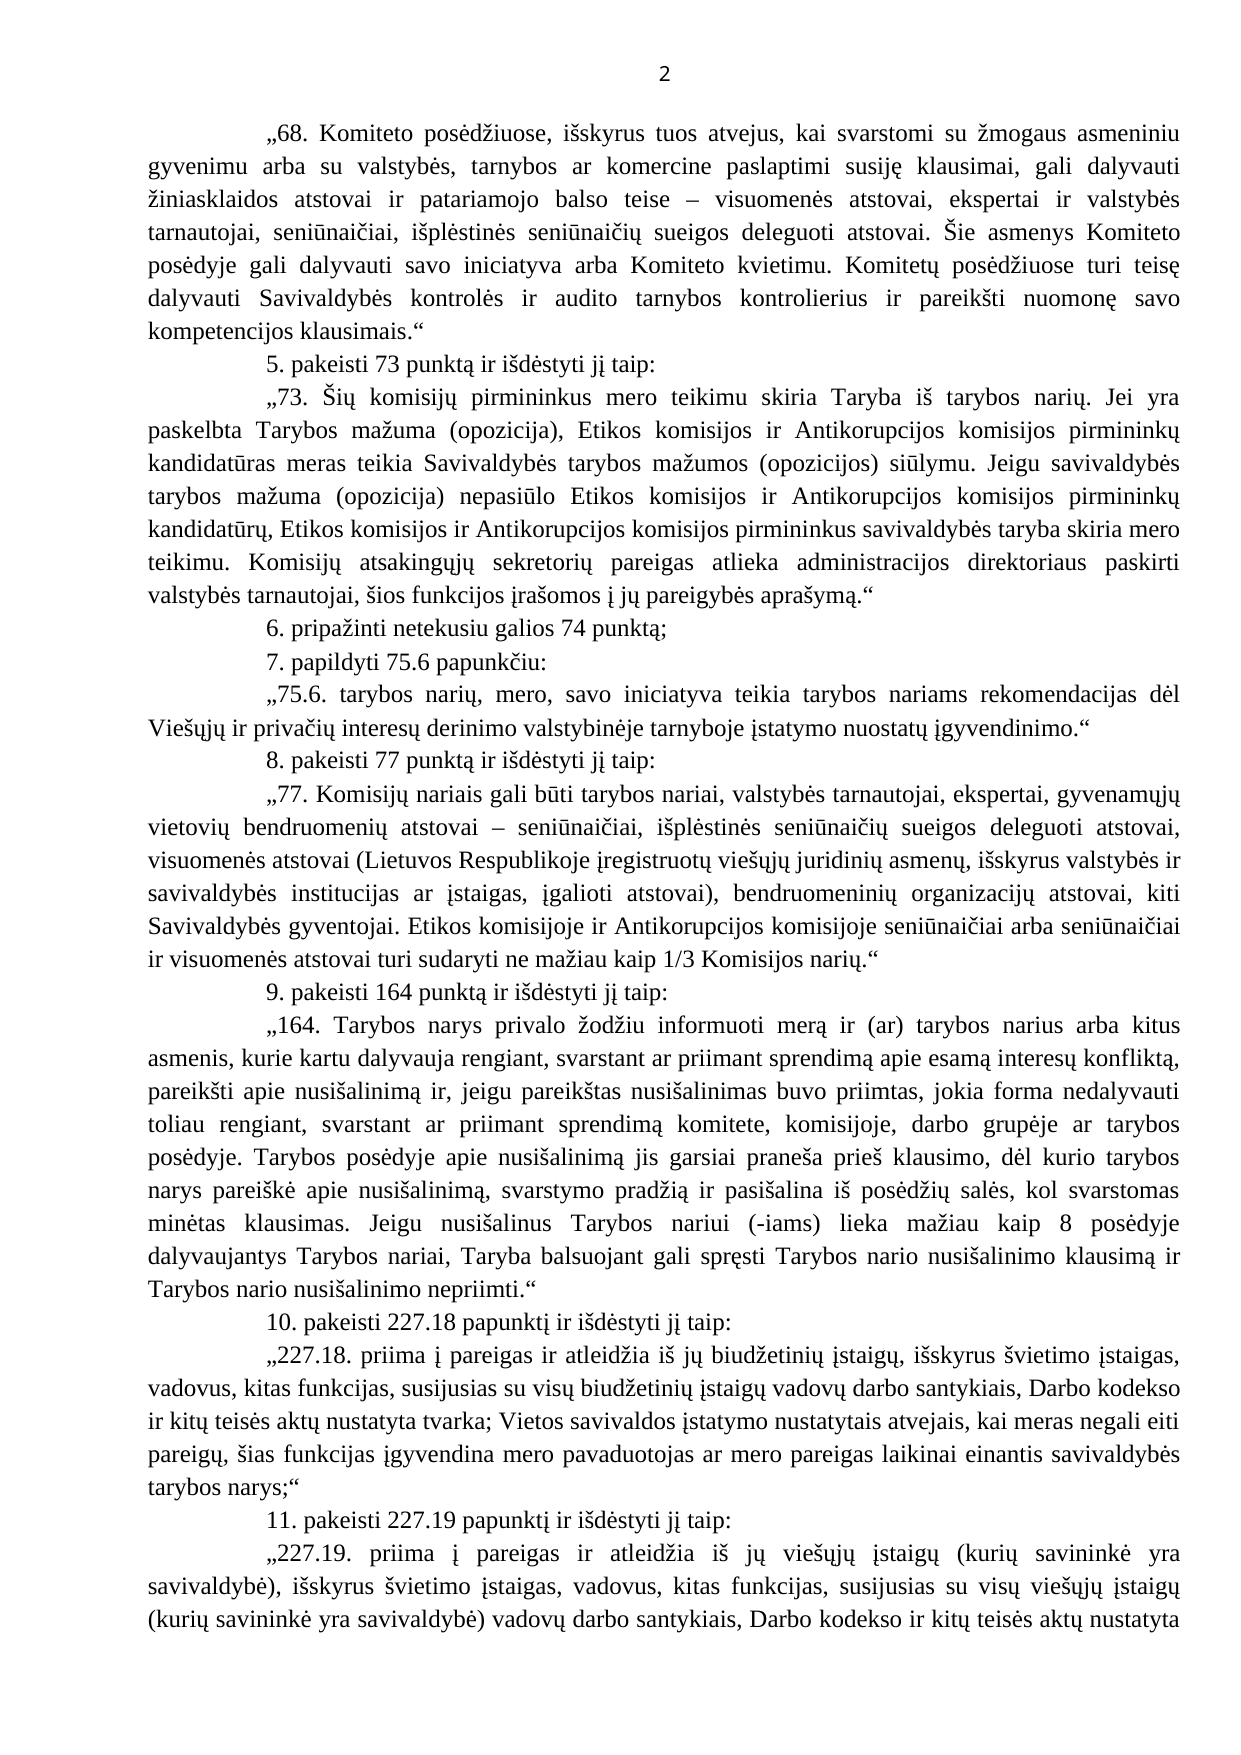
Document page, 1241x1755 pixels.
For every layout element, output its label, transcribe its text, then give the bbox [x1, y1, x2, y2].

text „73. Šių komisijų pirmininkus mero teikimu skiria Taryba iš tarybos narių. Jei yra paskelbta Tarybos mažuma (opozicija), Etikos komisijos ir Antikorupcijos komisijos pirmininkų kandidatūras meras teikia Savivaldybės tarybos mažumos (opozicijos) siūlymu. Jeigu savivaldybės tarybos mažuma (opozicija) nepasiūlo Etikos komisijos ir Antikorupcijos komisijos pirmininkų kandidatūrų, Etikos komisijos ir Antikorupcijos komisijos pirmininkus savivaldybės taryba skiria mero teikimu. Komisijų atsakingųjų sekretorių pareigas atlieka administracijos direktoriaus paskirti valstybės tarnautojai, šios funkcijos įrašomos į jų pareigybės aprašymą.“ [148, 382, 1181, 609]
text 11. pakeisti 227.19 papunktį ir išdėstyti jį taip: [148, 1505, 1181, 1534]
text „75.6. tarybos narių, mero, savo iniciatyva teikia tarybos nariams rekomendacijas dėl Viešųjų ir privačių interesų derinimo valstybinėje tarnyboje įstatymo nuostatų įgyvendinimo.“ [148, 679, 1181, 741]
text 9. pakeisti 164 punktą ir išdėstyti jį taip: [148, 977, 1181, 1006]
text 5. pakeisti 73 punktą ir išdėstyti jį taip: [148, 349, 1181, 378]
text 6. pripažinti netekusiu galios 74 punktą; [148, 613, 1181, 642]
text „227.19. priima į pareigas ir atleidžia iš jų viešųjų įstaigų (kurių savininkė yra savivaldybė), išskyrus švietimo įstaigas, vadovus, kitas funkcijas, susijusias su visų viešųjų įstaigų (kurių savininkė yra savivaldybė) vadovų darbo santykiais, Darbo kodekso ir kitų teisės aktų nustatyta [148, 1538, 1181, 1633]
text „77. Komisijų nariais gali būti tarybos nariai, valstybės tarnautojai, ekspertai, gyvenamųjų vietovių bendruomenių atstovai – seniūnaičiai, išplėstinės seniūnaičių sueigos deleguoti atstovai, visuomenės atstovai (Lietuvos Respublikoje įregistruotų viešųjų juridinių asmenų, išskyrus valstybės ir savivaldybės institucijas ar įstaigas, įgalioti atstovai), bendruomeninių organizacijų atstovai, kiti Savivaldybės gyventojai. Etikos komisijoje ir Antikorupcijos komisijoje seniūnaičiai arba seniūnaičiai ir visuomenės atstovai turi sudaryti ne mažiau kaip 1/3 Komisijos narių.“ [148, 779, 1181, 972]
text „227.18. priima į pareigas ir atleidžia iš jų biudžetinių įstaigų, išskyrus švietimo įstaigas, vadovus, kitas funkcijas, susijusias su visų biudžetinių įstaigų vadovų darbo santykiais, Darbo kodekso ir kitų teisės aktų nustatyta tvarka; Vietos savivaldos įstatymo nustatytais atvejais, kai meras negali eiti pareigų, šias funkcijas įgyvendina mero pavaduotojas ar mero pareigas laikinai einantis savivaldybės tarybos narys;“ [148, 1340, 1181, 1501]
text 8. pakeisti 77 punktą ir išdėstyti jį taip: [148, 746, 1181, 774]
text 7. papildyti 75.6 papunkčiu: [148, 647, 1181, 675]
text 10. pakeisti 227.18 papunktį ir išdėstyti jį taip: [148, 1307, 1181, 1336]
text „68. Komiteto posėdžiuose, išskyrus tuos atvejus, kai svarstomi su žmogaus asmeniniu gyvenimu arba su valstybės, tarnybos ar komercine paslaptimi susiję klausimai, gali dalyvauti žiniasklaidos atstovai ir patariamojo balso teise – visuomenės atstovai, ekspertai ir valstybės tarnautojai, seniūnaičiai, išplėstinės seniūnaičių sueigos deleguoti atstovai. Šie asmenys Komiteto posėdyje gali dalyvauti savo iniciatyva arba Komiteto kvietimu. Komitetų posėdžiuose turi teisę dalyvauti Savivaldybės kontrolės ir audito tarnybos kontrolierius ir pareikšti nuomonę savo kompetencijos klausimais.“ [148, 118, 1181, 345]
text „164. Tarybos narys privalo žodžiu informuoti merą ir (ar) tarybos narius arba kitus asmenis, kurie kartu dalyvauja rengiant, svarstant ar priimant sprendimą apie esamą interesų konfliktą, pareikšti apie nusišalinimą ir, jeigu pareikštas nusišalinimas buvo priimtas, jokia forma nedalyvauti toliau rengiant, svarstant ar priimant sprendimą komitete, komisijoje, darbo grupėje ar tarybos posėdyje. Tarybos posėdyje apie nusišalinimą jis garsiai praneša prieš klausimo, dėl kurio tarybos narys pareiškė apie nusišalinimą, svarstymo pradžią ir pasišalina iš posėdžių salės, kol svarstomas minėtas klausimas. Jeigu nusišalinus Tarybos nariui (-iams) lieka mažiau kaip 8 posėdyje dalyvaujantys Tarybos nariai, Taryba balsuojant gali spręsti Tarybos nario nusišalinimo klausimą ir Tarybos nario nusišalinimo nepriimti.“ [148, 1010, 1181, 1303]
